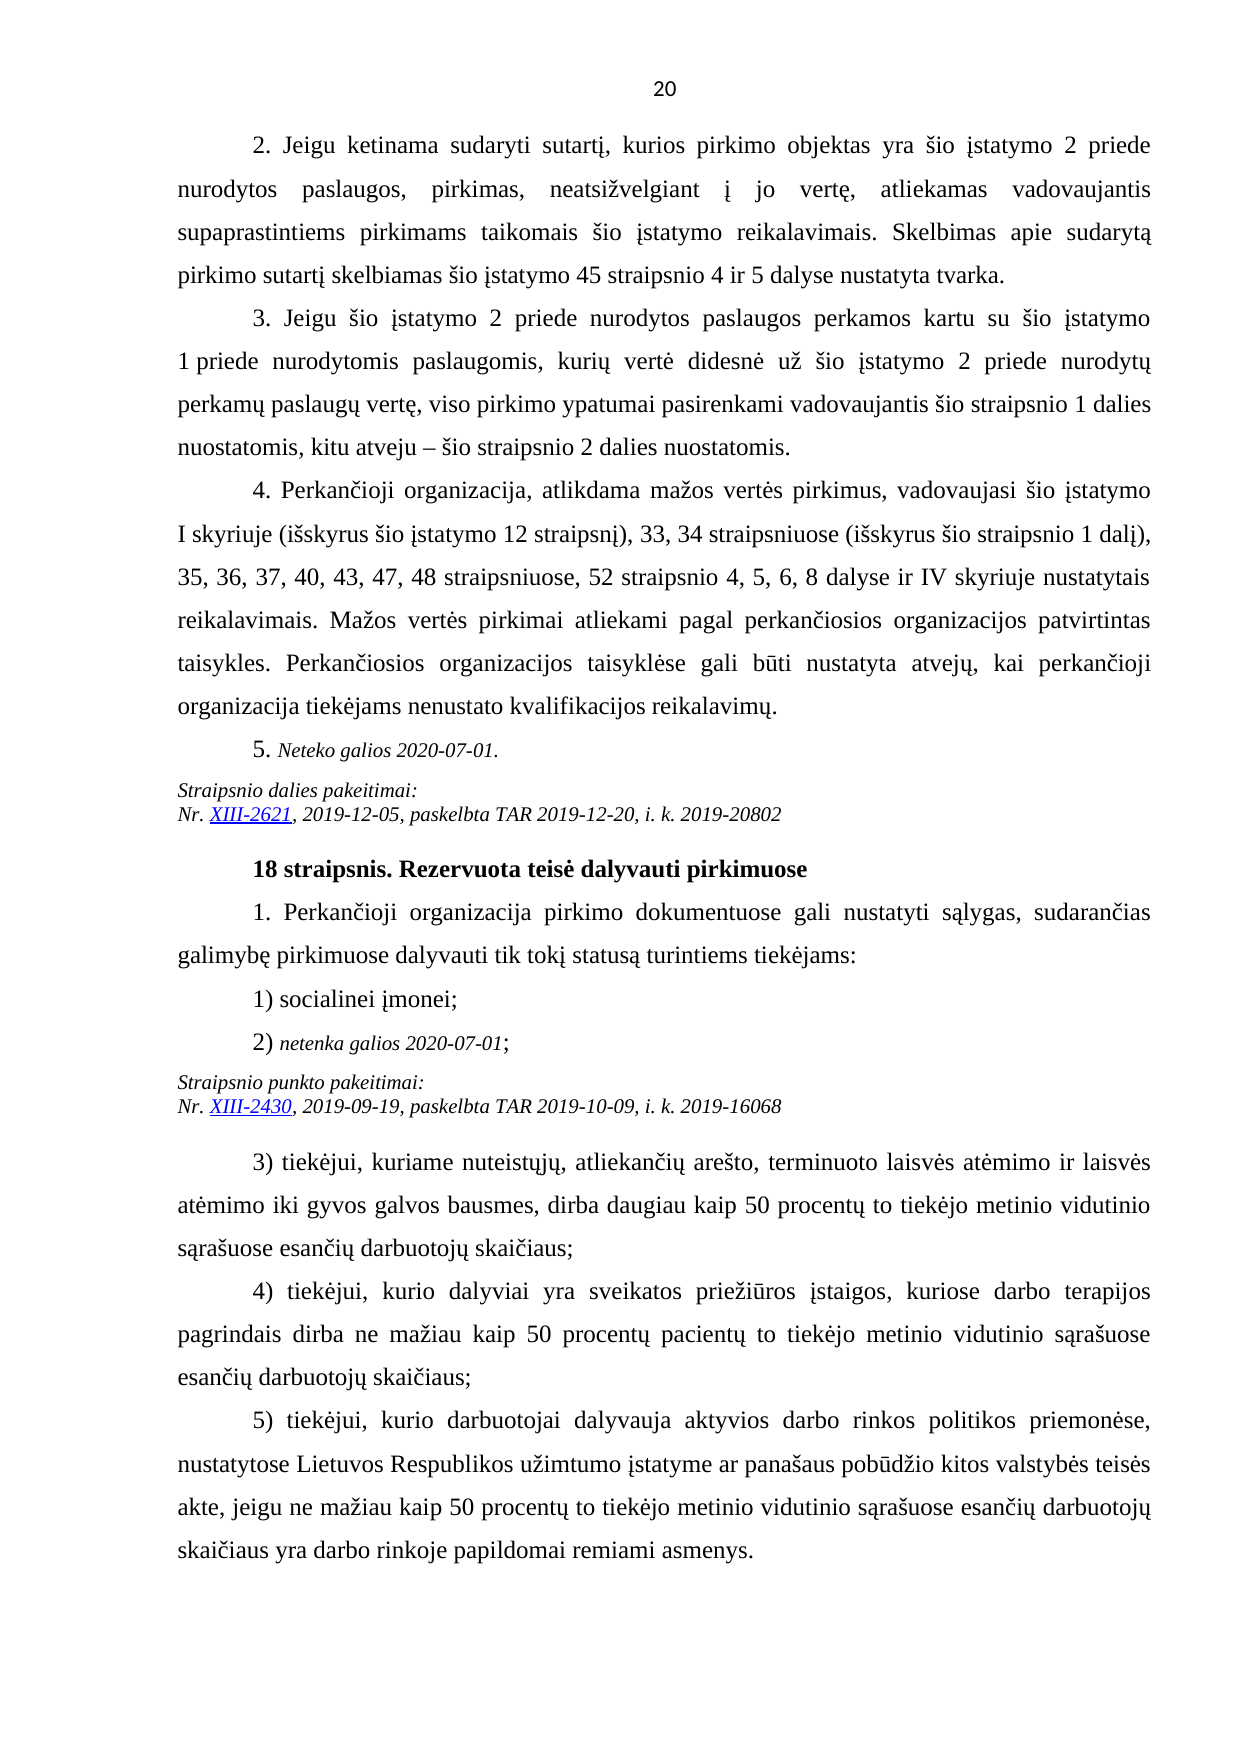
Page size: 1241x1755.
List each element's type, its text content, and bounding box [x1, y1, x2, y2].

text 1. Perkančioji organizacija pirkimo dokumentuose gali nustatyti sąlygas, sudarančias galimybę pirkimuose dalyvauti tik tokį statusą turintiems tiekėjams: [177, 897, 1152, 969]
text 3. Jeigu šio įstatymo 2 priede nurodytos paslaugos perkamos kartu su šio įstatymo 1 priede nurodytomis paslaugomis, kurių vertė didesnė už šio įstatymo 2 priede nurodytų perkamų paslaugų vertę, viso pirkimo ypatumai pasirenkami vadovaujantis šio straipsnio 1 dalies nuostatomis, kitu atveju – šio straipsnio 2 dalies nuostatomis. [177, 303, 1152, 461]
text 5. Neteko galios 2020-07-01. [177, 734, 1152, 763]
text 5) tiekėjui, kurio darbuotojai dalyvauja aktyvios darbo rinkos politikos priemonėse, nustatytose Lietuvos Respublikos užimtumo įstatyme ar panašaus pobūdžio kitos valstybės teisės akte, jeigu ne mažiau kaip 50 procentų to tiekėjo metinio vidutinio sąrašuose esančių darbuotojų skaičiaus yra darbo rinkoje papildomai remiami asmenys. [177, 1406, 1152, 1564]
text Nr. XIII-2621, 2019-12-05, paskelbta TAR 2019-12-20, i. k. 2019-20802 [177, 802, 1152, 826]
text Nr. XIII-2430, 2019-09-19, paskelbta TAR 2019-10-09, i. k. 2019-16068 [177, 1094, 1152, 1118]
text 3) tiekėjui, kuriame nuteistųjų, atliekančių arešto, terminuoto laisvės atėmimo ir laisvės atėmimo iki gyvos galvos bausmes, dirba daugiau kaip 50 procentų to tiekėjo metinio vidutinio sąrašuose esančių darbuotojų skaičiaus; [177, 1147, 1152, 1262]
text 4) tiekėjui, kurio dalyviai yra sveikatos priežiūros įstaigos, kuriose darbo terapijos pagrindais dirba ne mažiau kaip 50 procentų pacientų to tiekėjo metinio vidutinio sąrašuose esančių darbuotojų skaičiaus; [177, 1276, 1152, 1391]
text 2) netenka galios 2020-07-01; [177, 1027, 1152, 1056]
text Straipsnio dalies pakeitimai: [177, 777, 1152, 802]
text 4. Perkančioji organizacija, atlikdama mažos vertės pirkimus, vadovaujasi šio įstatymo I skyriuje (išskyrus šio įstatymo 12 straipsnį), 33, 34 straipsniuose (išskyrus šio straipsnio 1 dalį), 35, 36, 37, 40, 43, 47, 48 straipsniuose, 52 straipsnio 4, 5, 6, 8 dalyse ir IV skyriuje nustatytais reikalavimais. Mažos vertės pirkimai atliekami pagal perkančiosios organizacijos patvirtintas taisykles. Perkančiosios organizacijos taisyklėse gali būti nustatyta atvejų, kai perkančioji organizacija tiekėjams nenustato kvalifikacijos reikalavimų. [177, 476, 1152, 720]
text Straipsnio punkto pakeitimai: [177, 1070, 1152, 1094]
text 18 straipsnis. Rezervuota teisė dalyvauti pirkimuose [177, 854, 1152, 883]
text 2. Jeigu ketinama sudaryti sutartį, kurios pirkimo objektas yra šio įstatymo 2 priede nurodytos paslaugos, pirkimas, neatsižvelgiant į jo vertę, atliekamas vadovaujantis supaprastintiems pirkimams taikomais šio įstatymo reikalavimais. Skelbimas apie sudarytą pirkimo sutartį skelbiamas šio įstatymo 45 straipsnio 4 ir 5 dalyse nustatyta tvarka. [177, 131, 1152, 289]
text 1) socialinei įmonei; [177, 984, 1152, 1012]
